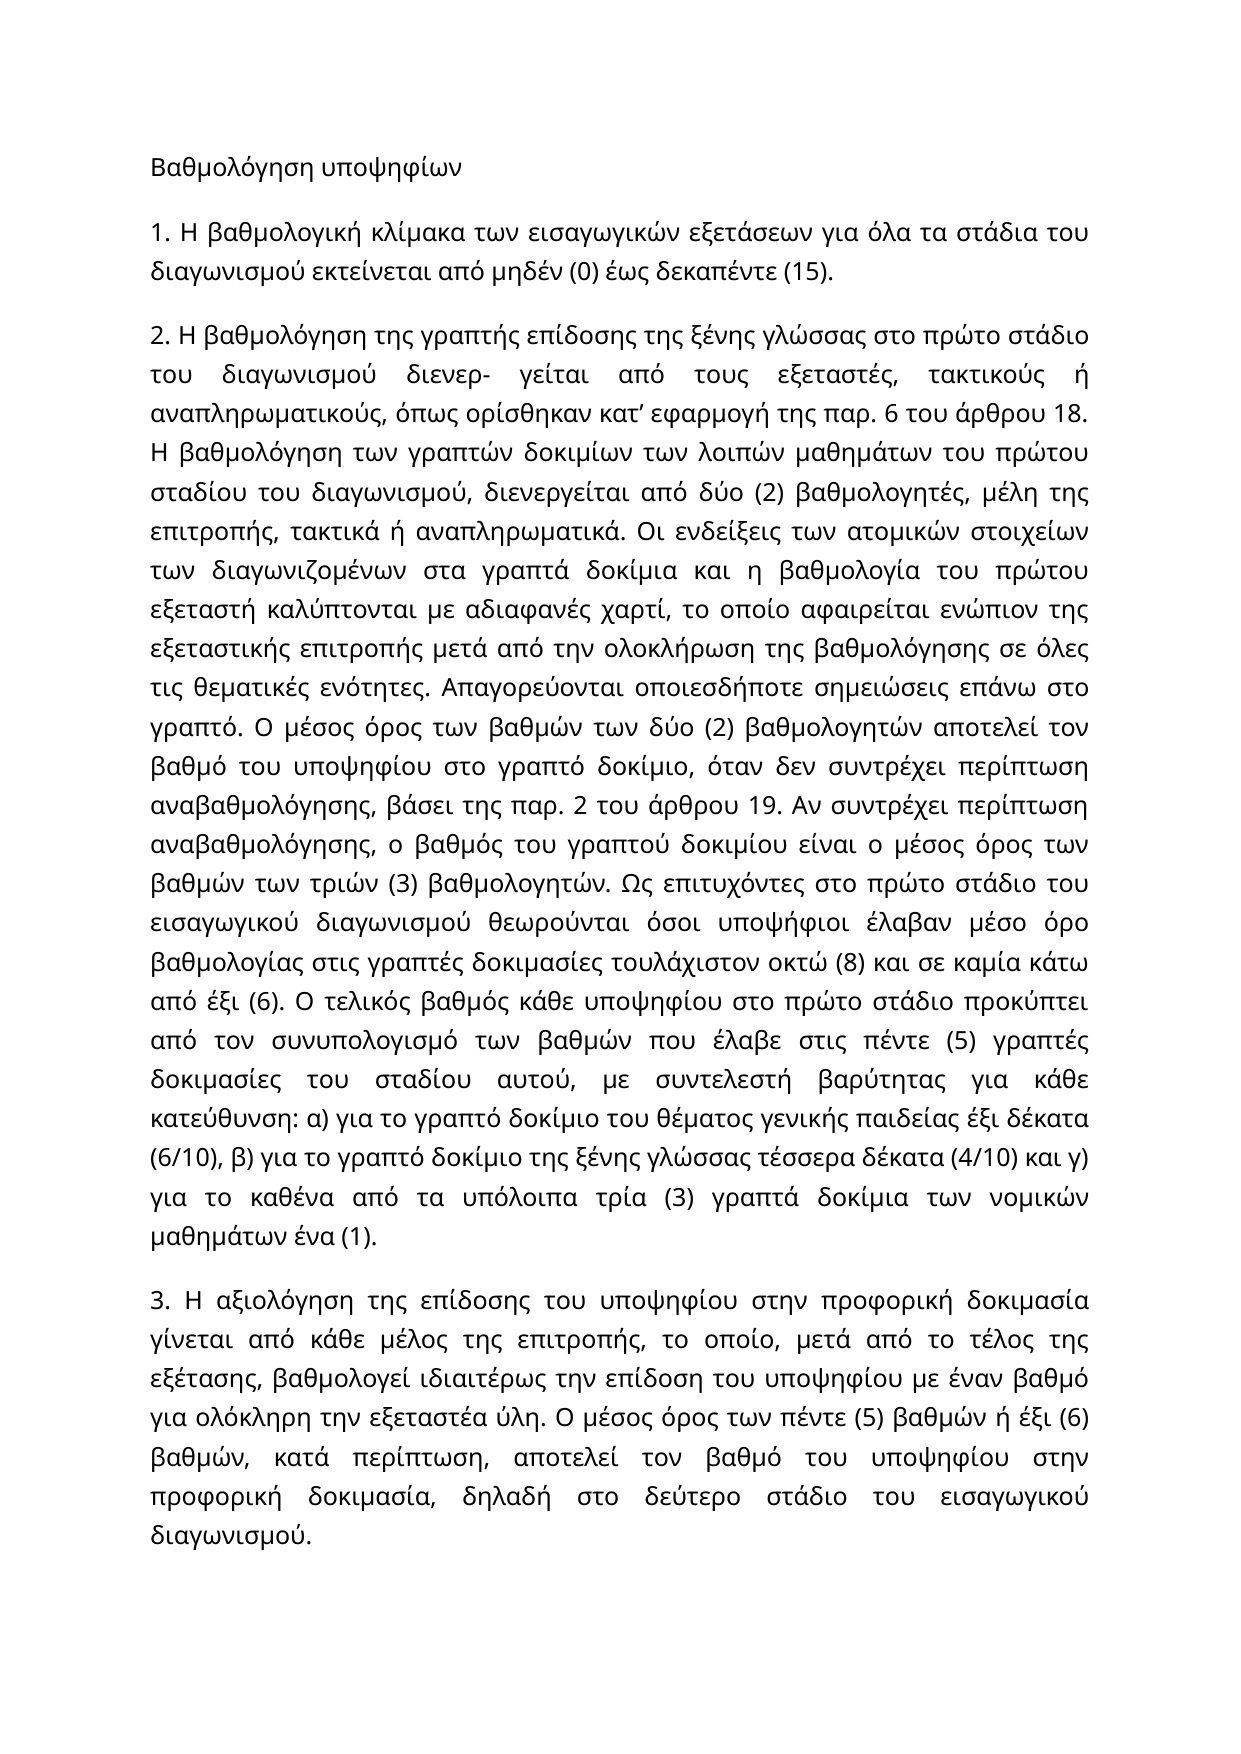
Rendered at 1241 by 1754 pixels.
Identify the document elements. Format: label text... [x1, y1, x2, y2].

text 1. Η βαθμολογική κλίμακα των εισαγωγικών εξετάσεων για όλα τα στάδια του διαγωνισμού εκτείνεται από μηδέν (0) έως δεκαπέντε (15). [150, 214, 1090, 287]
text 3. Η αξιολόγηση της επίδοσης του υποψηφίου στην προφορική δοκιμασία γίνεται από κάθε μέλος της επιτροπής, το οποίο, μετά από το τέλος της εξέτασης, βαθμολογεί ιδιαιτέρως την επίδοση του υποψηφίου με έναν βαθμό για ολόκληρη την εξεταστέα ύλη. Ο μέσος όρος των πέντε (5) βαθμών ή έξι (6) βαθμών, κατά περίπτωση, αποτελεί τον βαθμό του υποψηφίου στην προφορική δοκιμασία, δηλαδή στο δεύτερο στάδιο του εισαγωγικού διαγωνισμού. [150, 1282, 1090, 1552]
text 2. Η βαθμολόγηση της γραπτής επίδοσης της ξένης γλώσσας στο πρώτο στάδιο του διαγωνισμού διενερ- γείται από τους εξεταστές, τακτικούς ή αναπληρωματικούς, όπως ορίσθηκαν κατ’ εφαρμογή της παρ. 6 του άρθρου 18. Η βαθμολόγηση των γραπτών δοκιμίων των λοιπών μαθημάτων του πρώτου σταδίου του διαγωνισμού, διενεργείται από δύο (2) βαθμολογητές, μέλη της επιτροπής, τακτικά ή αναπληρωματικά. Οι ενδείξεις των ατομικών στοιχείων των διαγωνιζομένων στα γραπτά δοκίμια και η βαθμολογία του πρώτου εξεταστή καλύπτονται με αδιαφανές χαρτί, το οποίο αφαιρείται ενώπιον της εξεταστικής επιτροπής μετά από την ολοκλήρωση της βαθμολόγησης σε όλες τις θεματικές ενότητες. Απαγορεύονται οποιεσδήποτε σημειώσεις επάνω στο γραπτό. Ο μέσος όρος των βαθμών των δύο (2) βαθμολογητών αποτελεί τον βαθμό του υποψηφίου στο γραπτό δοκίμιο, όταν δεν συντρέχει περίπτωση αναβαθμολόγησης, βάσει της παρ. 2 του άρθρου 19. Αν συντρέχει περίπτωση αναβαθμολόγησης, ο βαθμός του γραπτού δοκιμίου είναι ο μέσος όρος των βαθμών των τριών (3) βαθμολογητών. Ως επιτυχόντες στο πρώτο στάδιο του εισαγωγικού διαγωνισμού θεωρούνται όσοι υποψήφιοι έλαβαν μέσο όρο βαθμολογίας στις γραπτές δοκιμασίες τουλάχιστον οκτώ (8) και σε καμία κάτω από έξι (6). Ο τελικός βαθμός κάθε υποψηφίου στο πρώτο στάδιο προκύπτει από τον συνυπολογισμό των βαθμών που έλαβε στις πέντε (5) γραπτές δοκιμασίες του σταδίου αυτού, με συντελεστή βαρύτητας για κάθε κατεύθυνση: α) για το γραπτό δοκίμιο του θέματος γενικής παιδείας έξι δέκατα (6/10), β) για το γραπτό δοκίμιο της ξένης γλώσσας τέσσερα δέκατα (4/10) και γ) για το καθένα από τα υπόλοιπα τρία (3) γραπτά δοκίμια των νομικών μαθημάτων ένα (1). [150, 317, 1090, 1252]
text Βαθμολόγηση υποψηφίων [150, 150, 1090, 184]
